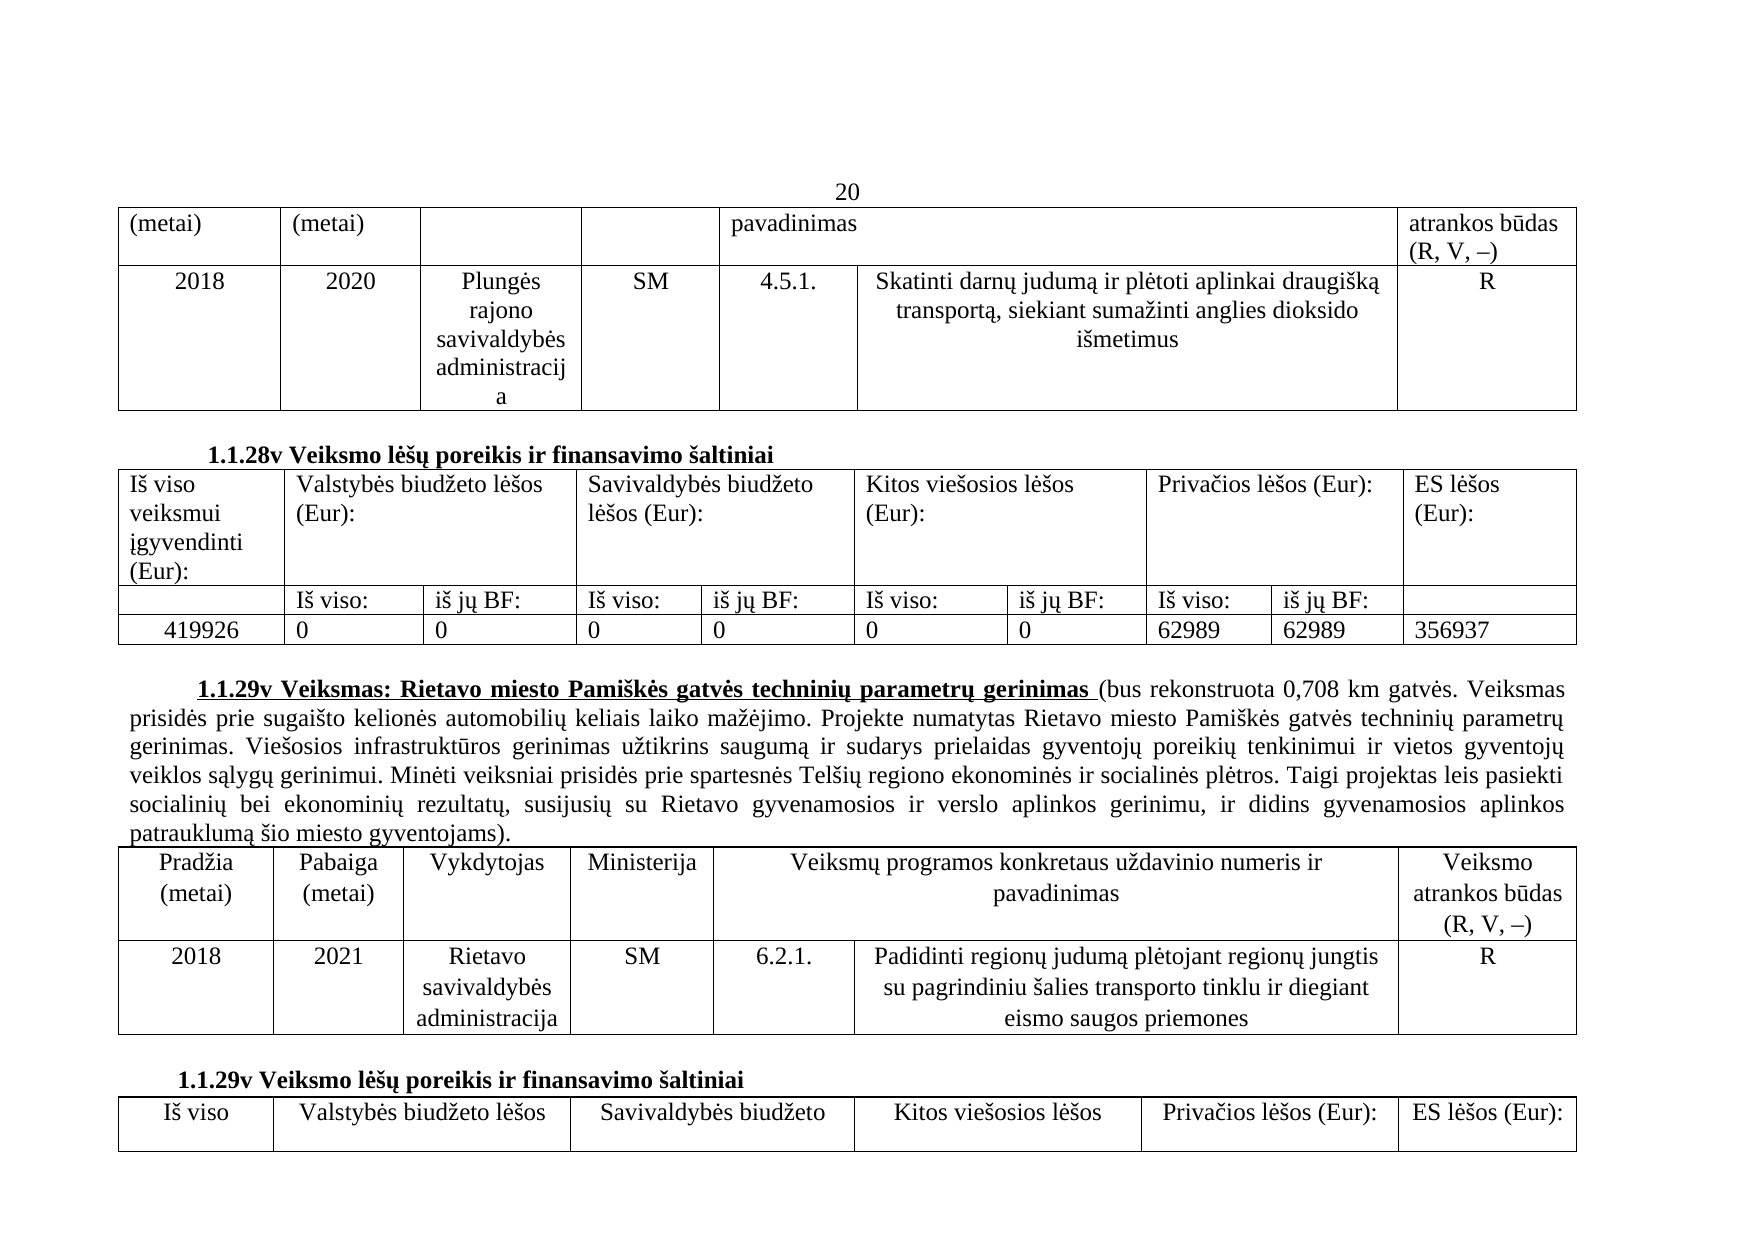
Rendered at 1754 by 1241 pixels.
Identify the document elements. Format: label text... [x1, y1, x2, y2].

table_cell Pabaiga (metai) [274, 848, 403, 940]
table_cell SM [582, 266, 719, 410]
table_cell Savivaldybės biudžeto [571, 1098, 854, 1151]
table_cell R [1399, 941, 1576, 1033]
table_cell 0 [285, 615, 423, 644]
table_cell 419926 [119, 615, 284, 644]
table_header Kitos viešosios lėšos (Eur): [855, 470, 1146, 584]
table_header [421, 208, 581, 265]
table_cell 0 [702, 615, 854, 644]
table_cell 2020 [281, 266, 420, 410]
table_cell 62989 [1147, 615, 1271, 644]
table_cell 0 [855, 615, 1007, 644]
table_cell Veiksmo atrankos būdas (R, V, –) [1399, 848, 1576, 940]
table_cell 0 [577, 615, 701, 644]
table_cell Pradžia (metai) [119, 848, 273, 940]
table_header (metai) [119, 208, 280, 265]
table_cell R [1398, 266, 1576, 410]
table_cell Iš viso: [855, 586, 1007, 614]
table_cell SM [571, 941, 713, 1033]
table_cell 62989 [1272, 615, 1403, 644]
table_cell Rietavo savivaldybės administracija [404, 941, 570, 1033]
table_cell 2018 [119, 941, 273, 1033]
table_cell Vykdytojas [404, 848, 570, 940]
table_cell Iš viso: [577, 586, 701, 614]
table_cell Iš viso [119, 1098, 273, 1151]
table_cell Valstybės biudžeto lėšos [274, 1098, 570, 1151]
table_cell ES lėšos (Eur): [1399, 1098, 1576, 1151]
table_cell Ministerija [571, 848, 713, 940]
table_cell 0 [424, 615, 576, 644]
table_cell 2018 [119, 266, 280, 410]
table_cell Veiksmų programos konkretaus uždavinio numeris ir pavadinimas [714, 848, 1398, 940]
table_cell iš jų BF: [702, 586, 854, 614]
table_cell iš jų BF: [1008, 586, 1146, 614]
table_header Iš viso veiksmui įgyvendinti (Eur): [119, 470, 284, 584]
table_cell iš jų BF: [1272, 586, 1403, 614]
table_header pavadinimas [720, 208, 1397, 265]
table_cell iš jų BF: [424, 586, 576, 614]
table_cell 1.1.29v Veiksmo lėšų poreikis ir finansavimo šaltiniai [118, 1065, 1577, 1096]
table_cell [1404, 586, 1576, 614]
table_cell 0 [1008, 615, 1146, 644]
table_cell Kitos viešosios lėšos [855, 1098, 1141, 1151]
table_header atrankos būdas (R, V, –) [1398, 208, 1576, 265]
text 1.1.28v Veiksmo lėšų poreikis ir finansavimo šaltiniai [118, 440, 1577, 468]
table_cell [118, 1035, 1577, 1065]
table_header Valstybės biudžeto lėšos (Eur): [285, 470, 576, 584]
table_cell Iš viso: [285, 586, 423, 614]
table_cell Plungės rajono savivaldybės administracija [421, 266, 581, 410]
table_cell Privačios lėšos (Eur): [1142, 1098, 1398, 1151]
table_cell 4.5.1. [720, 266, 857, 410]
table_header (metai) [281, 208, 420, 265]
table_cell 2021 [274, 941, 403, 1033]
table_header ES lėšos (Eur): [1404, 470, 1576, 584]
table_header Privačios lėšos (Eur): [1147, 470, 1403, 584]
table_cell [119, 586, 284, 614]
table_header Savivaldybės biudžeto lėšos (Eur): [577, 470, 854, 584]
table_cell Skatinti darnų judumą ir plėtoti aplinkai draugišką transportą, siekiant sumažinti anglies dioksido išmetimus [858, 266, 1397, 410]
table_cell 6.2.1. [714, 941, 854, 1033]
table_cell Iš viso: [1147, 586, 1271, 614]
table_cell Padidinti regionų judumą plėtojant regionų jungtis su pagrindiniu šalies transporto tinklu ir diegiant eismo saugos priemones [855, 941, 1398, 1033]
table_header [582, 208, 719, 265]
table_header 1.1.29v Veiksmas: Rietavo miesto Pamiškės gatvės techninių parametrų gerinimas (bus rekonstruota 0,708 km gatvės. Veiksmas prisidės prie sugaišto kelionės automobilių keliais laiko mažėjimo. Projekte numatytas Rietavo miesto Pamiškės gatvės techninių parametrų gerinimas. Viešosios infrastruktūros gerinimas užtikrins saugumą ir sudarys prielaidas gyventojų poreikių tenkinimui ir vietos gyventojų veiklos sąlygų gerinimui. Minėti veiksniai prisidės prie spartesnės Telšių regiono ekonominės ir socialinės plėtros. Taigi projektas leis pasiekti socialinių bei ekonominių rezultatų, susijusių su Rietavo gyvenamosios ir verslo aplinkos gerinimu, ir didins gyvenamosios aplinkos patrauklumą šio miesto gyventojams). [118, 674, 1577, 846]
table_cell 356937 [1404, 615, 1576, 644]
